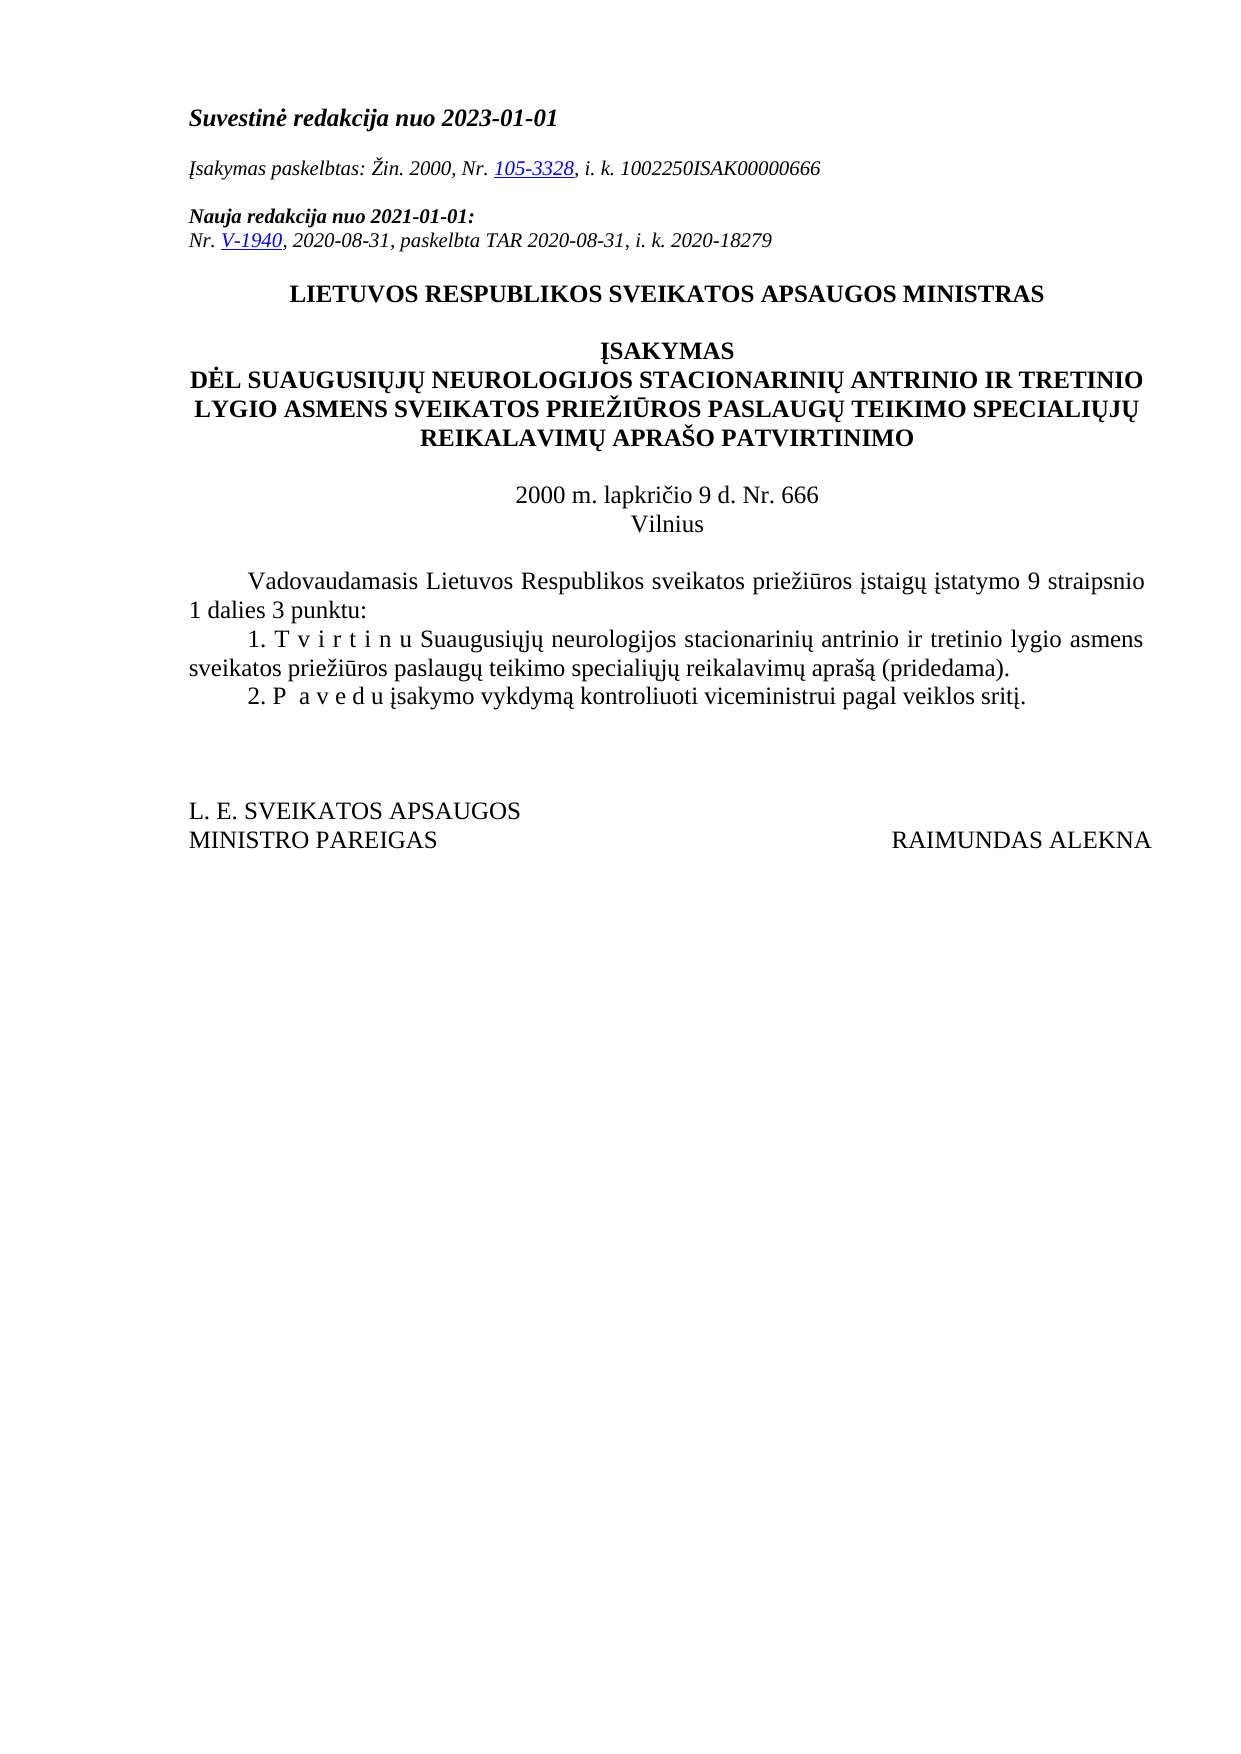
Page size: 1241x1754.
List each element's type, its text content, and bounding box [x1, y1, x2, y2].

text LIETUVOS RESPUBLIKOS SVEIKATOS APSAUGOS MINISTRAS [188, 279, 1146, 308]
text ministro pareigas Raimundas Alekna [188, 825, 1152, 854]
text Įsakymas paskelbtas: Žin. 2000, Nr. 105-3328, i. k. 1002250ISAK00000666 [188, 156, 1152, 180]
text DĖL SUAUGUSIŲJŲ NEUROLOGIJOS STACIONARINIŲ ANTRINIO IR TRETINIO LYGIO ASMENS SVEIKATOS PRIEŽIŪROS PASLAUGŲ TEIKIMO SPECIALIŲJŲ REIKALAVIMŲ APRAŠO PATVIRTINIMO [188, 365, 1146, 451]
text 2000 m. lapkričio 9 d. Nr. 666 Vilnius [188, 480, 1146, 538]
text 2. P a v e d u įsakymo vykdymą kontroliuoti viceministrui pagal veiklos sritį. [188, 681, 1146, 710]
text ĮSAKYMAS [188, 336, 1146, 365]
text Suvestinė redakcija nuo 2023-01-01 [188, 103, 1152, 132]
text 1. T v i r t i n u Suaugusiųjų neurologijos stacionarinių antrinio ir tretinio lygio asmens sveikatos priežiūros paslaugų teikimo specialiųjų reikalavimų aprašą (pridedama). [188, 624, 1146, 681]
text Nr. V-1940, 2020-08-31, paskelbta TAR 2020-08-31, i. k. 2020-18279 [188, 228, 1152, 252]
text Vadovaudamasis Lietuvos Respublikos sveikatos priežiūros įstaigų įstatymo 9 straipsnio 1 dalies 3 punktu: [188, 566, 1146, 624]
text Nauja redakcija nuo 2021-01-01: [188, 204, 1152, 228]
text L. E. sveikatos apsaugos [188, 796, 1152, 825]
